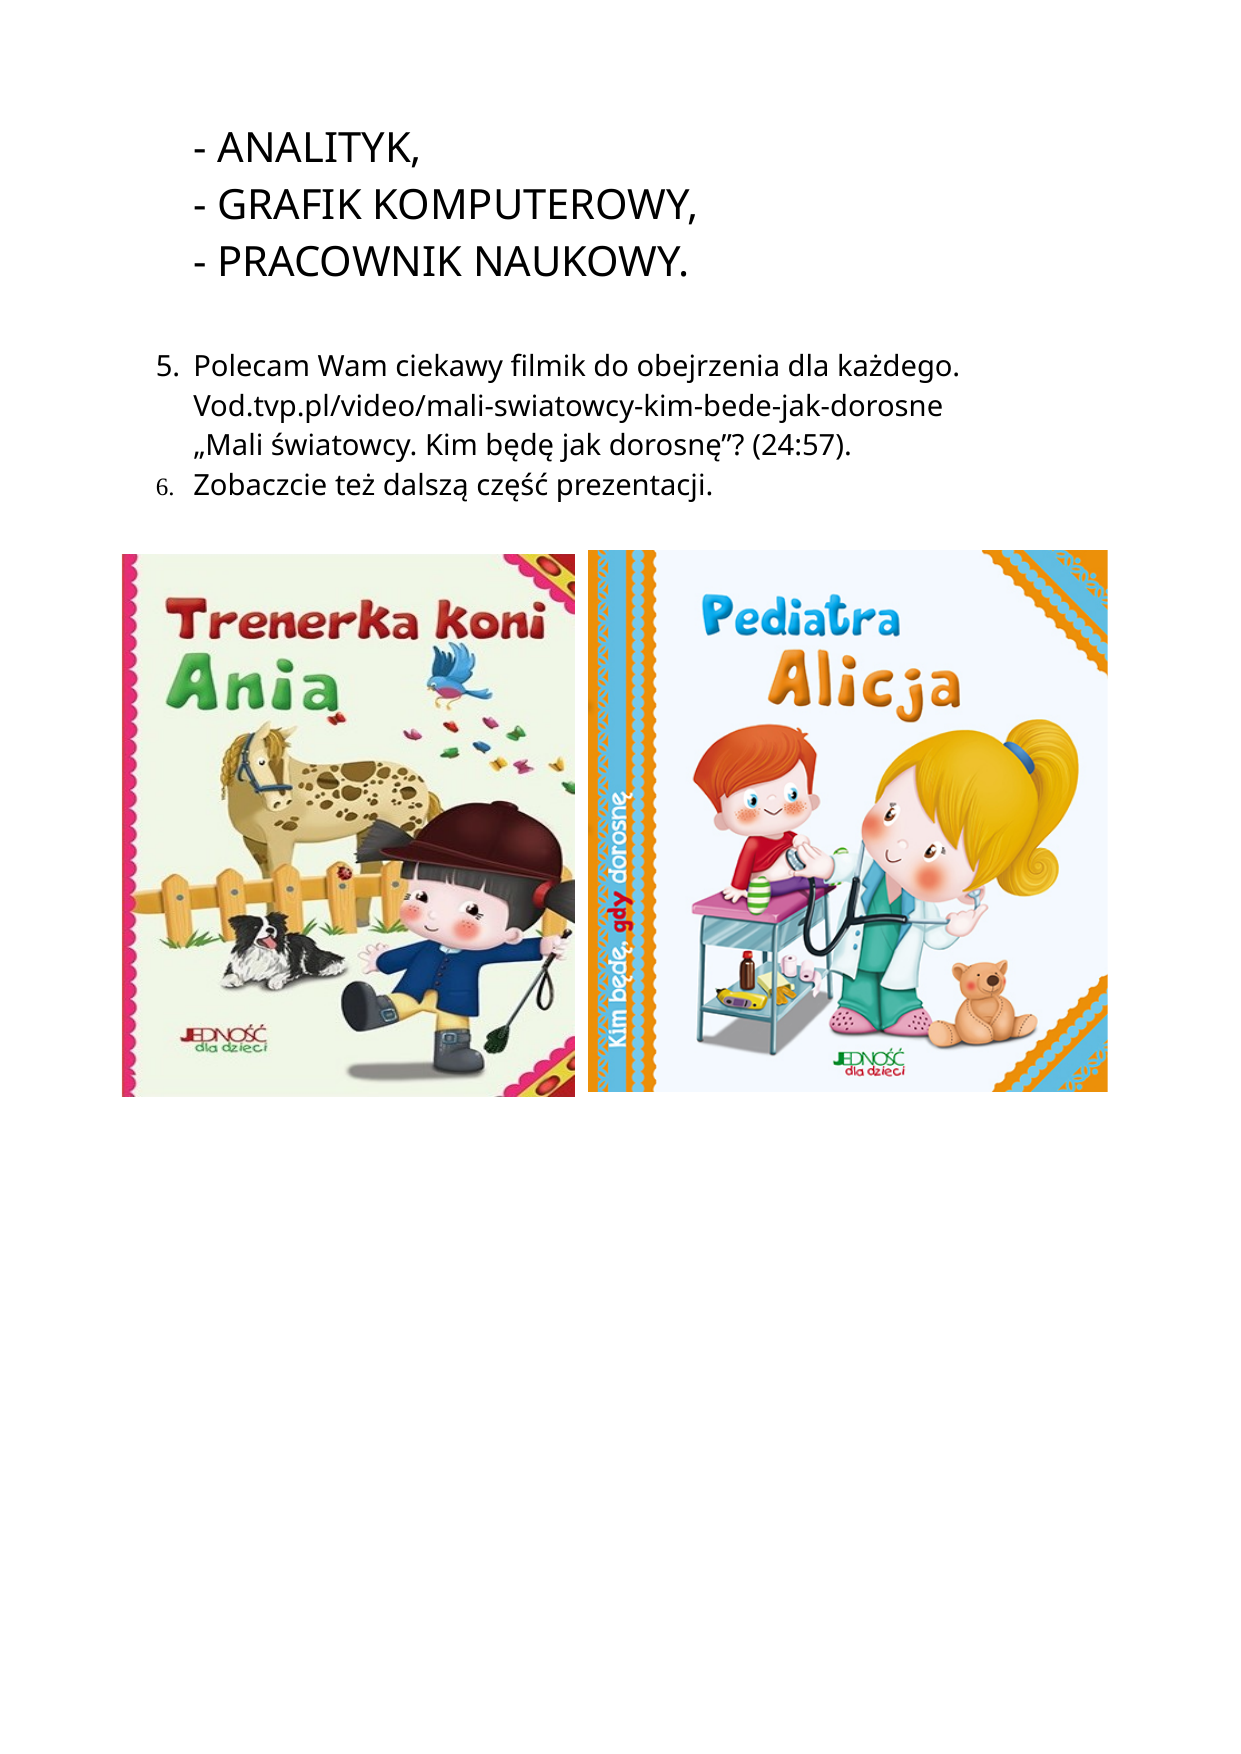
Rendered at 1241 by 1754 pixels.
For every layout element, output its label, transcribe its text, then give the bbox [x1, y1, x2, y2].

list - ANALITYK, [156, 118, 1122, 175]
list - GRAFIK KOMPUTEROWY, [156, 175, 1122, 232]
list Polecam Wam ciekawy filmik do obejrzenia dla każdego. [156, 345, 1122, 385]
picture [121, 554, 575, 1097]
picture [588, 550, 1108, 1092]
list „Mali światowcy. Kim będę jak dorosnę”? (24:57). [156, 424, 1122, 464]
list Vod.tvp.pl/video/mali-swiatowcy-kim-bede-jak-dorosne [156, 385, 1122, 424]
list Zobaczcie też dalszą część prezentacji. [156, 464, 1122, 504]
list - PRACOWNIK NAUKOWY. [156, 232, 1122, 288]
